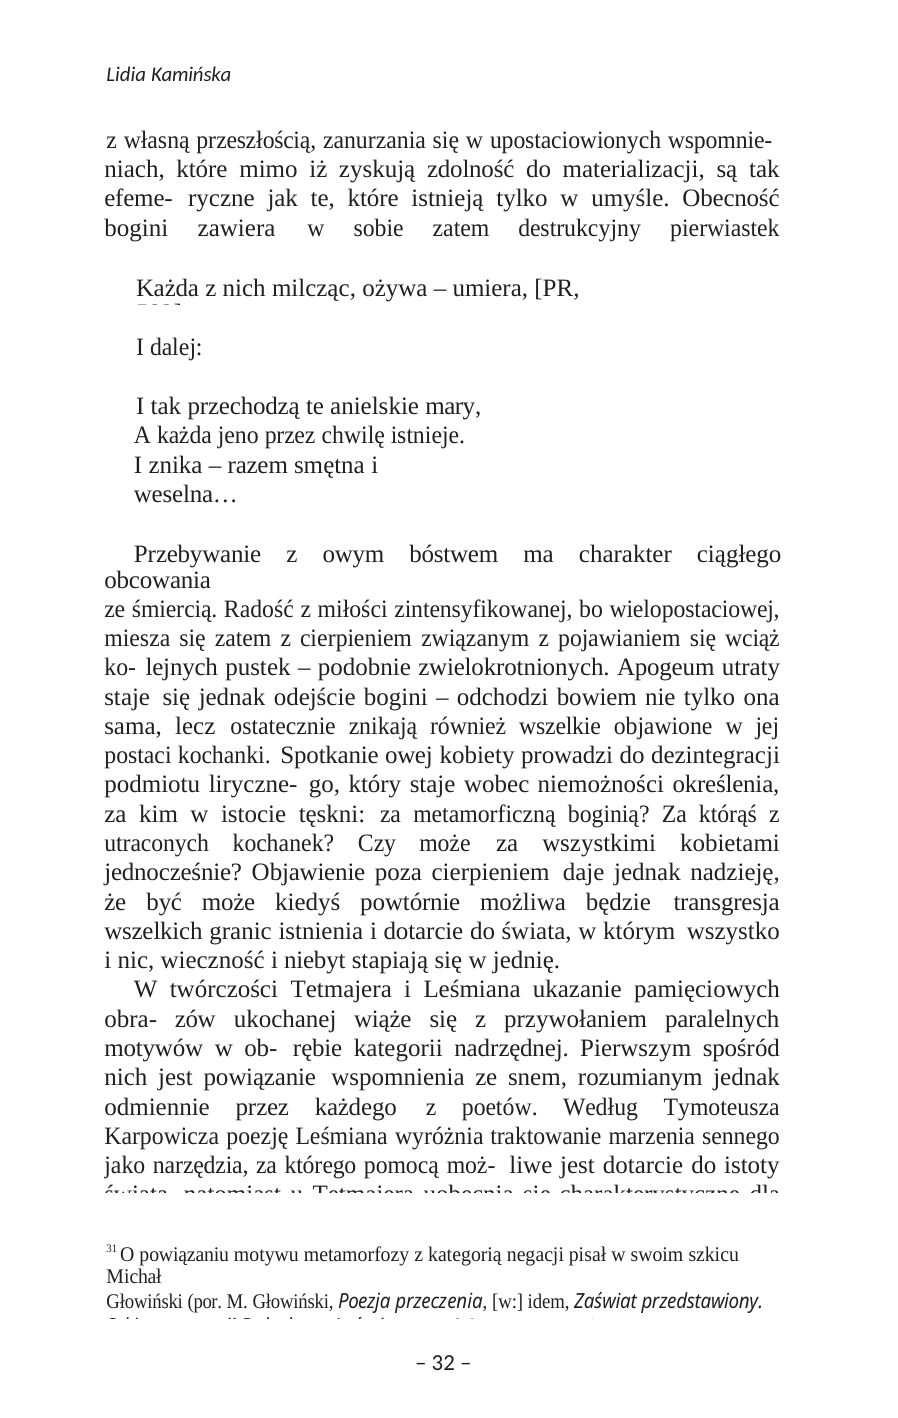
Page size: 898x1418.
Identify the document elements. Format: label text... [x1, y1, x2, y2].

text I dalej: [136, 335, 204, 361]
text Przebywanie z owym bóstwem ma charakter ciągłego obcowania [104, 542, 782, 593]
text – 32 – [415, 1351, 473, 1376]
text 31 O powiązaniu motywu metamorfozy z kategorią negacji pisał w swoim szkicu Michał [106, 1243, 781, 1288]
text W twórczości Tetmajera i Leśmiana ukazanie pamięciowych obra- zów ukochanej wiąże się z przywołaniem paralelnych motywów w ob- rębie kategorii nadrzędnej. Pierwszym spośród nich jest powiązanie wspomnienia ze snem, rozumianym jednak odmiennie przez każdego z poetów. Według Tymoteusza Karpowicza poezję Leśmiana wyróżnia traktowanie marzenia sennego jako narzędzia, za którego pomocą moż- liwe jest dotarcie do istoty świata, natomiast u Tetmajera uobecnia się charakterystyczne dla Młodej Polski dążenie do tego, by za pomocą konwencji onirycznej doprowadzić do zatarcia, rozmycia kreowanej [104, 974, 780, 1192]
text niach, które mimo iż zyskują zdolność do materializacji, są tak efeme- ryczne jak te, które istnieją tylko w umyśle. Obecność bogini zawiera w sobie zatem destrukcyjny pierwiastek nieobecności31: [104, 154, 780, 246]
text Sama bogini trwa, bo – nieśmiertelna! [PR, 582] [136, 508, 606, 512]
text ze śmiercią. Radość z miłości zintensyfikowanej, bo wielopostaciowej, miesza się zatem z cierpieniem związanym z pojawianiem się wciąż ko- lejnych pustek – podobnie zwielokrotnionych. Apogeum utraty staje się jednak odejście bogini – odchodzi bowiem nie tylko ona sama, lecz ostatecznie znikają również wszelkie objawione w jej postaci kochanki. Spotkanie owej kobiety prowadzi do dezintegracji podmiotu liryczne- go, który staje wobec niemożności określenia, za kim w istocie tęskni: za metamorficzną boginią? Za którąś z utraconych kochanek? Czy może za wszystkimi kobietami jednocześnie? Objawienie poza cierpieniem daje jednak nadzieję, że być może kiedyś powtórnie możliwa będzie transgresja wszelkich granic istnienia i dotarcie do świata, w którym wszystko i nic, wieczność i niebyt stapiają się w jednię. [104, 594, 780, 974]
text z własną przeszłością, zanurzania się w upostaciowionych wspomnie- [106, 128, 782, 153]
text A każda jeno przez chwilę istnieje. I znika – razem smętna i weselna… [134, 421, 477, 508]
text Lidia Kamińska [106, 63, 233, 86]
text Głowiński (por. M. Głowiński, Poezja przeczenia, [w:] idem, Zaświat przedstawiony. Szkice o poezji Bolesława Leśmiana, Kraków 1998, s. 148). [106, 1288, 780, 1319]
text I tak przechodzą te anielskie mary, [136, 394, 606, 420]
text Każda z nich milcząc, ożywa – umiera, [PR, 582] [136, 276, 612, 305]
